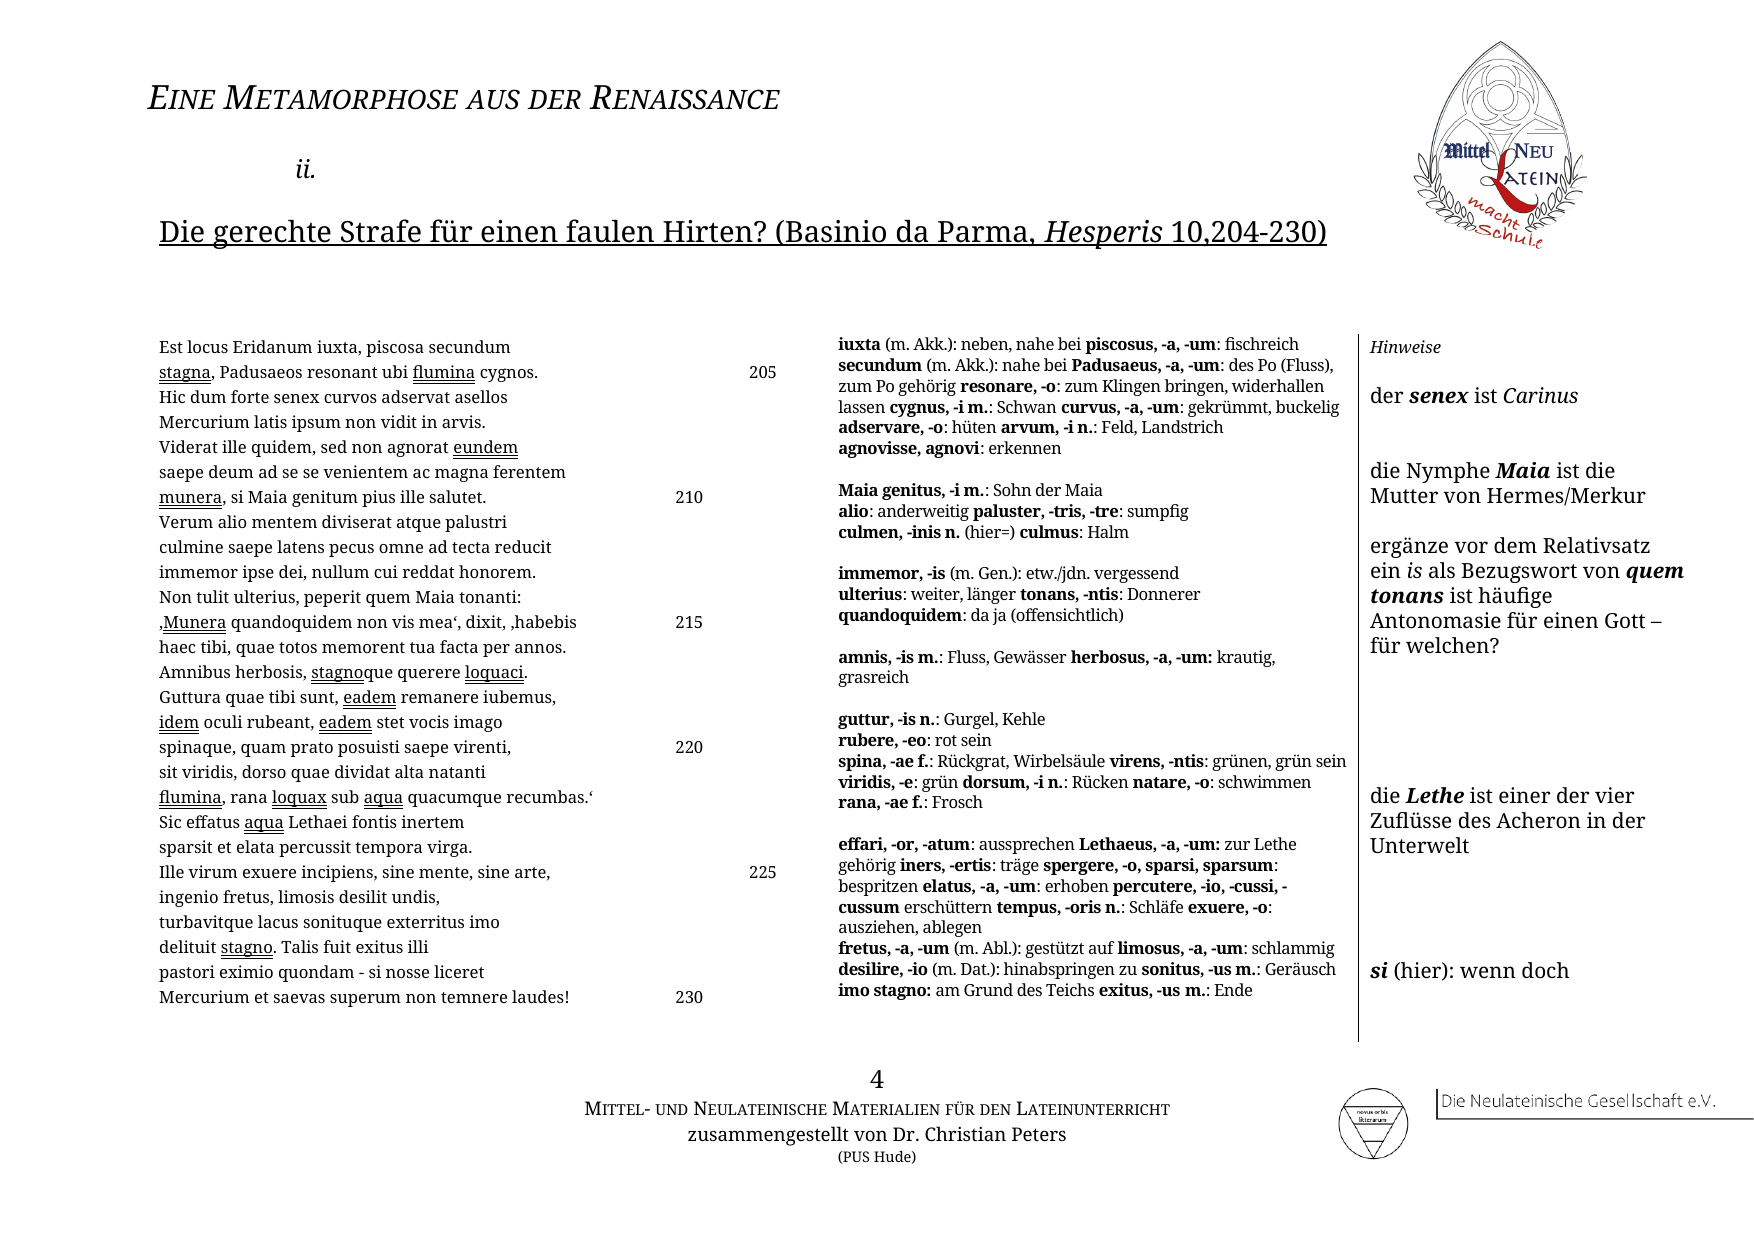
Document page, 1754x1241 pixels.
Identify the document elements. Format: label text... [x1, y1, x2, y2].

table_cell [148, 253, 1358, 334]
table_cell [1359, 253, 1698, 334]
table_header Die gerechte Strafe für einen faulen Hirten? (Basinio da Parma, Hesperis 10,204-230) [148, 207, 1358, 253]
table_cell iuxta (m. Akk.): neben, nahe bei piscosus, -a, -um: fischreich secundum (m. Akk.): nahe bei Padusaeus, -a, -um: des Po (Fluss), zum Po gehörig resonare, -o: zum Klingen bringen, widerhallen lassen cygnus, -i m.: Schwan curvus, -a, -um: gekrümmt, buckelig adservare, -o: hüten arvum, -i n.: Feld, Landstrich agnovisse, agnovi: erkennen Maia genitus, -i m.: Sohn der Maia alio: anderweitig paluster, -tris, -tre: sumpfig culmen, -inis n. (hier=) culmus: Halm immemor, -is (m. Gen.): etw./jdn. vergessend ulterius: weiter, länger tonans, -ntis: Donnerer quandoquidem: da ja (offensichtlich) amnis, -is m.: Fluss, Gewässer herbosus, -a, -um: krautig, grasreich guttur, -is n.: Gurgel, Kehle rubere, -eo: rot sein spina, -ae f.: Rückgrat, Wirbelsäule virens, -ntis: grünen, grün sein viridis, -e: grün dorsum, -i n.: Rücken natare, -o: schwimmen rana, -ae f.: Frosch effari, -or, -atum: aussprechen Lethaeus, -a, -um: zur Lethe gehörig iners, -ertis: träge spergere, -o, sparsi, sparsum: bespritzen elatus, ‑a, ‑um: erhoben percutere, -io, -cussi, -cussum erschüttern tempus, -oris n.: Schläfe exuere, -o: ausziehen, ablegen fretus, -a, -um (m. Abl.): gestützt auf limosus, -a, -um: schlammig desilire, -io (m. Dat.): hinabspringen zu sonitus, -us m.: Geräusch imo stagno: am Grund des Teichs exitus, -us m.: Ende [827, 334, 1358, 1042]
table_cell Hinweise der senex ist Carinus die Nymphe Maia ist die Mutter von Hermes/Merkur ergänze vor dem Relativsatz ein is als Bezugswort von quem tonans ist häufige Antonomasie für einen Gott – für welchen? die Lethe ist einer der vier Zuflüsse des Acheron in der Unterwelt si (hier): wenn doch [1359, 334, 1698, 1042]
table_cell Est locus Eridanum iuxta, piscosa secundum stagna, Padusaeos resonant ubi flumina cygnos. 205 Hic dum forte senex curvos adservat asellos Mercurium latis ipsum non vidit in arvis. Viderat ille quidem, sed non agnorat eundem saepe deum ad se se venientem ac magna ferentem munera, si Maia genitum pius ille salutet. 210 Verum alio mentem diviserat atque palustri culmine saepe latens pecus omne ad tecta reducit immemor ipse dei, nullum cui reddat honorem. Non tulit ulterius, peperit quem Maia tonanti: ‚Munera quandoquidem non vis mea‘, dixit, ‚habebis 215 haec tibi, quae totos memorent tua facta per annos. Amnibus herbosis, stagnoque querere loquaci. Guttura quae tibi sunt, eadem remanere iubemus, idem oculi rubeant, eadem stet vocis imago spinaque, quam prato posuisti saepe virenti, 220 sit viridis, dorso quae dividat alta natanti flumina, rana loquax sub aqua quacumque recumbas.‘ Sic effatus aqua Lethaei fontis inertem sparsit et elata percussit tempora virga. Ille virum exuere incipiens, sine mente, sine arte, 225 ingenio fretus, limosis desilit undis, turbavitque lacus sonituque exterritus imo delituit stagno. Talis fuit exitus illi pastori eximio quondam - si nosse liceret Mercurium et saevas superum non temnere laudes! 230 [148, 334, 827, 1042]
table_header [1359, 207, 1698, 253]
